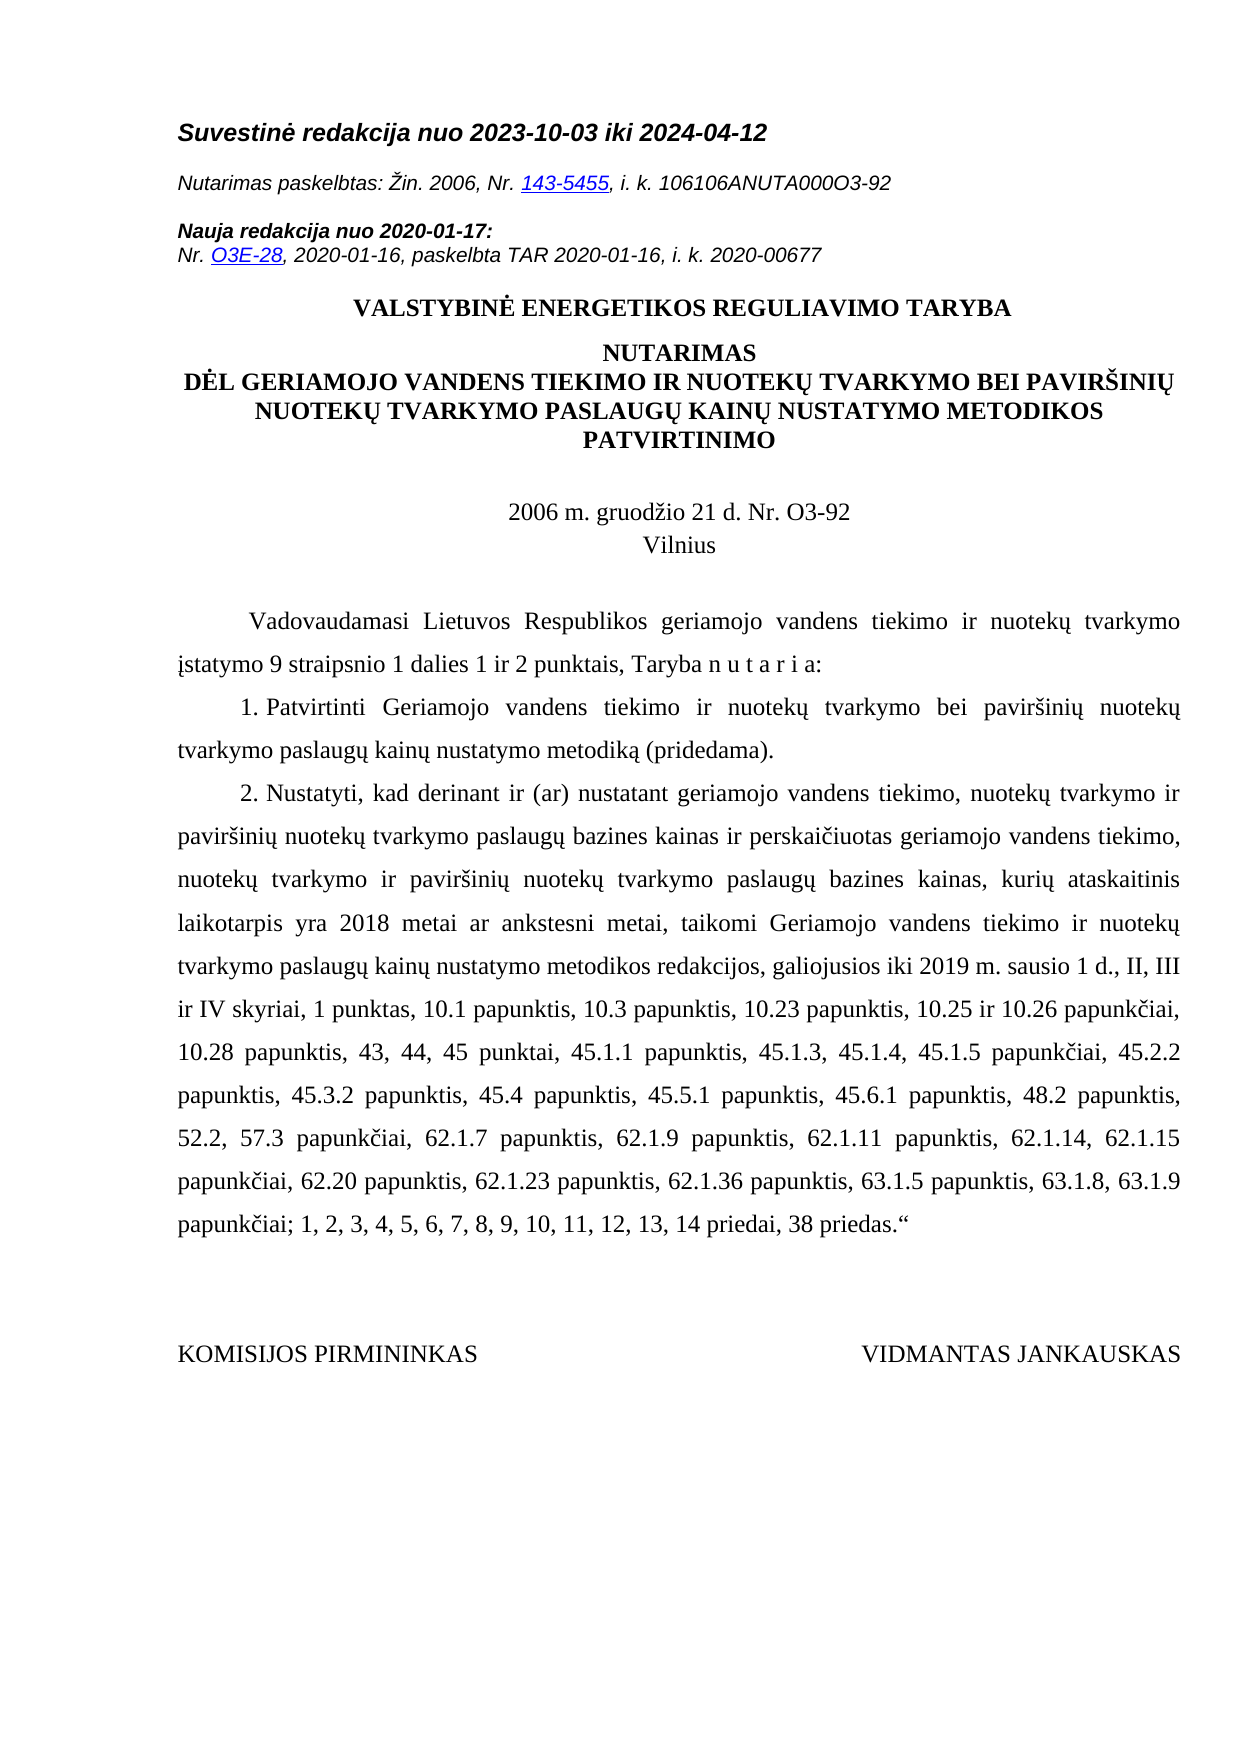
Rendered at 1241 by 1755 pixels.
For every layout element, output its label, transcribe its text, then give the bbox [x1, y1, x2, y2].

text Nutarimas paskelbtas: Žin. 2006, Nr. 143-5455, i. k. 106106ANUTA000O3-92 [177, 171, 1181, 195]
text 2006 m. gruodžio 21 d. Nr. O3-92 [177, 497, 1181, 525]
text 2. Nustatyti, kad derinant ir (ar) nustatant geriamojo vandens tiekimo, nuotekų tvarkymo ir paviršinių nuotekų tvarkymo paslaugų bazines kainas ir perskaičiuotas geriamojo vandens tiekimo, nuotekų tvarkymo ir paviršinių nuotekų tvarkymo paslaugų bazines kainas, kurių ataskaitinis laikotarpis yra 2018 metai ar ankstesni metai, taikomi Geriamojo vandens tiekimo ir nuotekų tvarkymo paslaugų kainų nustatymo metodikos redakcijos, galiojusios iki 2019 m. sausio 1 d., II, III ir IV skyriai, 1 punktas, 10.1 papunktis, 10.3 papunktis, 10.23 papunktis, 10.25 ir 10.26 papunkčiai, 10.28 papunktis, 43, 44, 45 punktai, 45.1.1 papunktis, 45.1.3, 45.1.4, 45.1.5 papunkčiai, 45.2.2 papunktis, 45.3.2 papunktis, 45.4 papunktis, 45.5.1 papunktis, 45.6.1 papunktis, 48.2 papunktis, 52.2, 57.3 papunkčiai, 62.1.7 papunktis, 62.1.9 papunktis, 62.1.11 papunktis, 62.1.14, 62.1.15 papunkčiai, 62.20 papunktis, 62.1.23 papunktis, 62.1.36 papunktis, 63.1.5 papunktis, 63.1.8, 63.1.9 papunkčiai; 1, 2, 3, 4, 5, 6, 7, 8, 9, 10, 11, 12, 13, 14 priedai, 38 priedas.“ [177, 778, 1181, 1238]
text KOMISIJOS PIRMININKAS VIDMANTAS JANKAUSKAS [177, 1339, 1181, 1368]
text NUTARIMAS [177, 338, 1181, 367]
text DĖL GERIAMOJO VANDENS TIEKIMO IR NUOTEKŲ TVARKYMO BEI PAVIRŠINIŲ NUOTEKŲ TVARKYMO PASLAUGŲ KAINŲ NUSTATYMO METODIKOS PATVIRTINIMO [177, 367, 1181, 453]
text Vadovaudamasi Lietuvos Respublikos geriamojo vandens tiekimo ir nuotekų tvarkymo įstatymo 9 straipsnio 1 dalies 1 ir 2 punktais, Taryba n u t a r i a: [177, 606, 1181, 678]
text Nauja redakcija nuo 2020-01-17: [177, 219, 1181, 243]
text vALSTYBINĖ ENERGETIKOS REGULIAVIMO TARYBA [177, 293, 1181, 322]
text 1. Patvirtinti Geriamojo vandens tiekimo ir nuotekų tvarkymo bei paviršinių nuotekų tvarkymo paslaugų kainų nustatymo metodiką (pridedama). [177, 692, 1181, 764]
text Nr. O3E-28, 2020-01-16, paskelbta TAR 2020-01-16, i. k. 2020-00677 [177, 243, 1181, 267]
text Suvestinė redakcija nuo 2023-10-03 iki 2024-04-12 [177, 118, 1181, 147]
text Vilnius [177, 530, 1181, 558]
